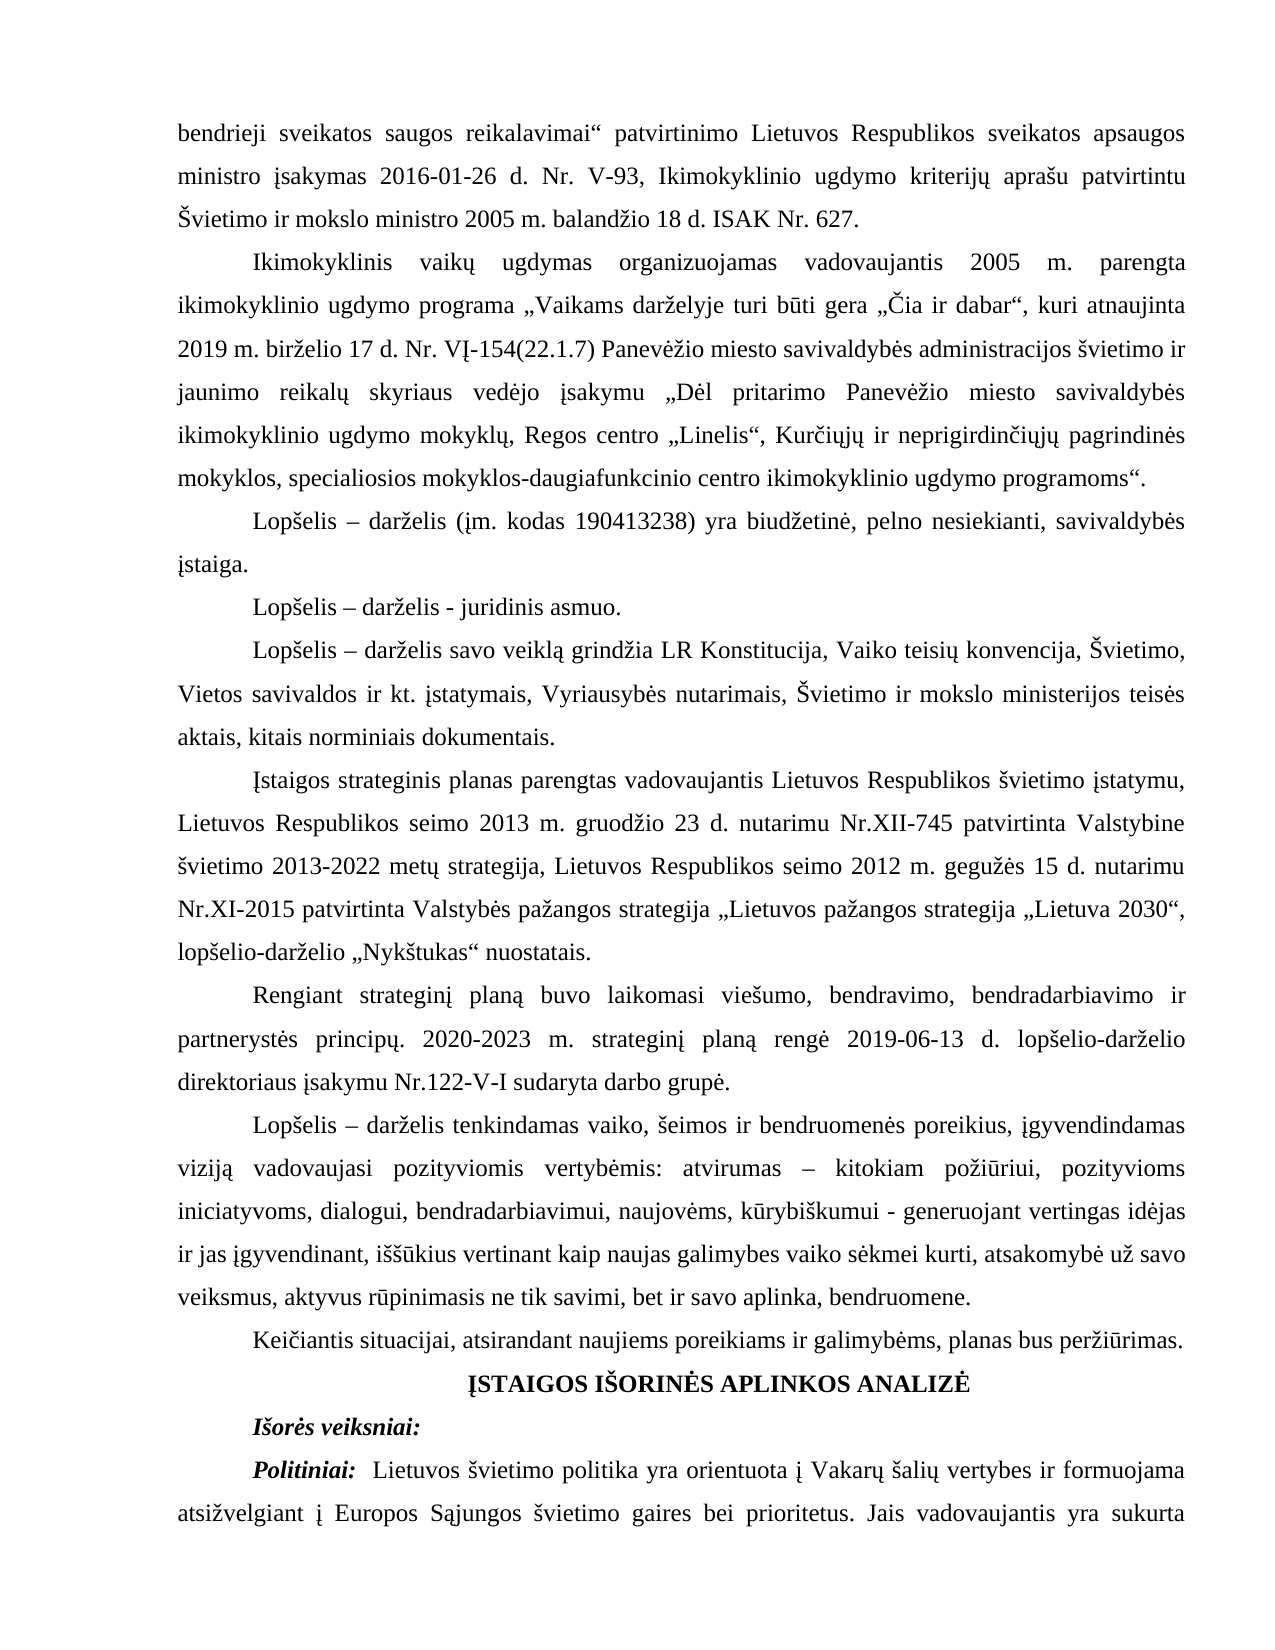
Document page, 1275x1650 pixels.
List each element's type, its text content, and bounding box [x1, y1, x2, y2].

text Lopšelis – darželis tenkindamas vaiko, šeimos ir bendruomenės poreikius, įgyvendindamas viziją vadovaujasi pozityviomis vertybėmis: atvirumas – kitokiam požiūriui, pozityvioms iniciatyvoms, dialogui, bendradarbiavimui, naujovėms, kūrybiškumui - generuojant vertingas idėjas ir jas įgyvendinant, iššūkius vertinant kaip naujas galimybes vaiko sėkmei kurti, atsakomybė už savo veiksmus, aktyvus rūpinimasis ne tik savimi, bet ir savo aplinka, bendruomene. [177, 1110, 1186, 1311]
text Ikimokyklinis vaikų ugdymas organizuojamas vadovaujantis 2005 m. parengta ikimokyklinio ugdymo programa „Vaikams darželyje turi būti gera „Čia ir dabar“, kuri atnaujinta 2019 m. birželio 17 d. Nr. VĮ-154(22.1.7) Panevėžio miesto savivaldybės administracijos švietimo ir jaunimo reikalų skyriaus vedėjo įsakymu „Dėl pritarimo Panevėžio miesto savivaldybės ikimokyklinio ugdymo mokyklų, Regos centro „Linelis“, Kurčiųjų ir neprigirdinčiųjų pagrindinės mokyklos, specialiosios mokyklos-daugiafunkcinio centro ikimokyklinio ugdymo programoms“. [177, 247, 1186, 492]
text Lopšelis – darželis savo veiklą grindžia LR Konstitucija, Vaiko teisių konvencija, Švietimo, Vietos savivaldos ir kt. įstatymais, Vyriausybės nutarimais, Švietimo ir mokslo ministerijos teisės aktais, kitais norminiais dokumentais. [177, 636, 1186, 751]
text Išorės veiksniai: [177, 1412, 1186, 1441]
text Lopšelis – darželis - juridinis asmuo. [177, 592, 1186, 621]
text Lopšelis – darželis (įm. kodas 190413238) yra biudžetinė, pelno nesiekianti, savivaldybės įstaiga. [177, 506, 1186, 578]
text Įstaigos strateginis planas parengtas vadovaujantis Lietuvos Respublikos švietimo įstatymu, Lietuvos Respublikos seimo 2013 m. gruodžio 23 d. nutarimu Nr.XII-745 patvirtinta Valstybine švietimo 2013-2022 metų strategija, Lietuvos Respublikos seimo 2012 m. gegužės 15 d. nutarimu Nr.XI-2015 patvirtinta Valstybės pažangos strategija „Lietuvos pažangos strategija „Lietuva 2030“, lopšelio-darželio „Nykštukas“ nuostatais. [177, 765, 1186, 966]
text Politiniai: Lietuvos švietimo politika yra orientuota į Vakarų šalių vertybes ir formuojama atsižvelgiant į Europos Sąjungos švietimo gaires bei prioritetus. Jais vadovaujantis yra sukurta [177, 1455, 1186, 1527]
text ĮSTAIGOS IŠORINĖS APLINKOS ANALIZĖ [177, 1369, 1186, 1397]
text bendrieji sveikatos saugos reikalavimai“ patvirtinimo Lietuvos Respublikos sveikatos apsaugos ministro įsakymas 2016-01-26 d. Nr. V-93, Ikimokyklinio ugdymo kriterijų aprašu patvirtintu Švietimo ir mokslo ministro 2005 m. balandžio 18 d. ISAK Nr. 627. [177, 118, 1186, 233]
text Rengiant strateginį planą buvo laikomasi viešumo, bendravimo, bendradarbiavimo ir partnerystės principų. 2020-2023 m. strateginį planą rengė 2019-06-13 d. lopšelio-darželio direktoriaus įsakymu Nr.122-V-I sudaryta darbo grupė. [177, 981, 1186, 1096]
text Keičiantis situacijai, atsirandant naujiems poreikiams ir galimybėms, planas bus peržiūrimas. [177, 1326, 1186, 1354]
